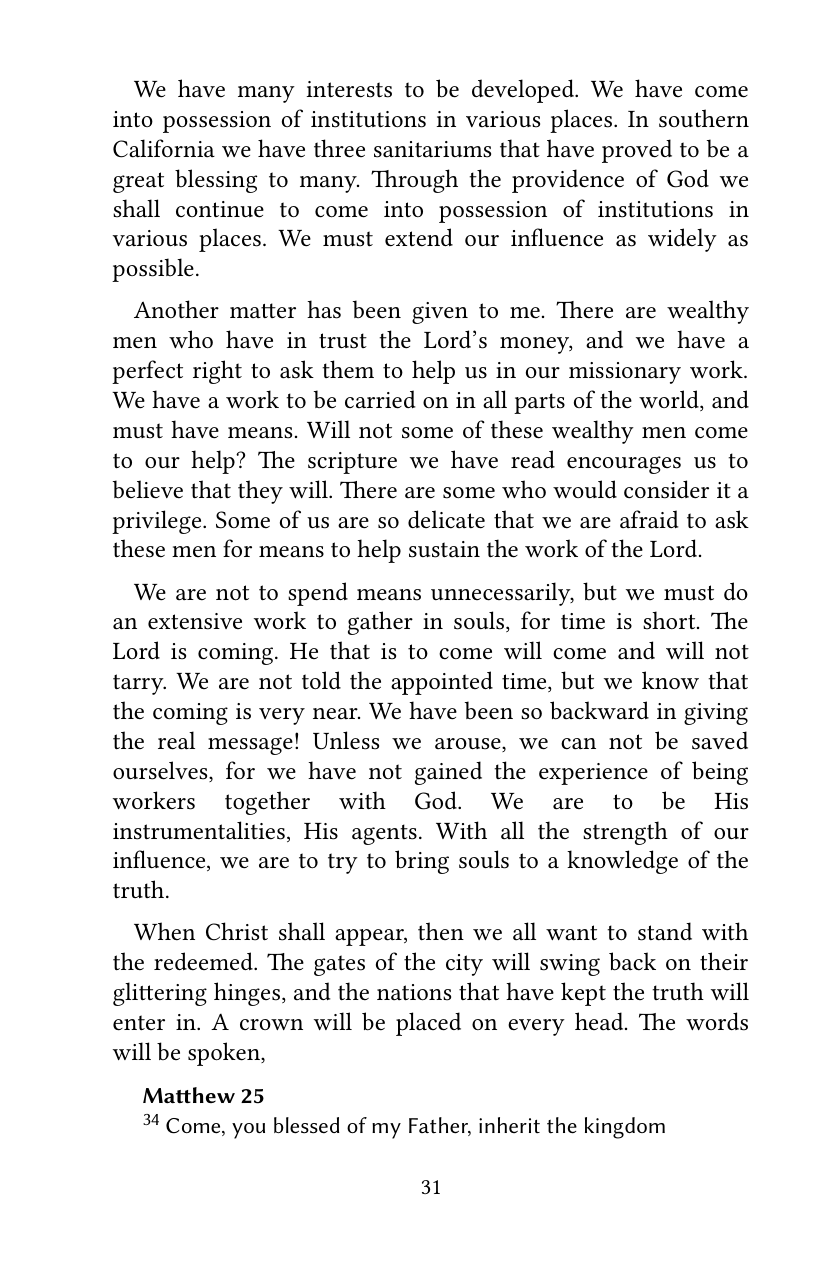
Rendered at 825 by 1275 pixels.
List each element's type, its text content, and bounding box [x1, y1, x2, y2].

text We have many interests to be developed. We have come into possession of institutions in various places. In southern California we have three sanitariums that have proved to be a great blessing to many. Through the providence of God we shall continue to come into possession of institutions in various places. We must extend our influence as widely as possible. [112, 75, 750, 283]
text Another matter has been given to me. There are wealthy men who have in trust the Lord’s money, and we have a perfect right to ask them to help us in our missionary work. We have a work to be carried on in all parts of the world, and must have means. Will not some of these wealthy men come to our help? The scripture we have read encourages us to believe that they will. There are some who would consider it a privilege. Some of us are so delicate that we are afraid to ask these men for means to help sustain the work of the Lord. [112, 296, 750, 564]
text Matthew 25 [142, 1083, 750, 1109]
text When Christ shall appear, then we all want to stand with the redeemed. The gates of the city will swing back on their glittering hinges, and the nations that have kept the truth will enter in. A crown will be placed on every head. The words will be spoken, [112, 918, 750, 1067]
text We are not to spend means unnecessarily, but we must do an extensive work to gather in souls, for time is short. The Lord is coming. He that is to come will come and will not tarry. We are not told the appointed time, but we know that the coming is very near. We have been so backward in giving the real message! Unless we arouse, we can not be saved ourselves, for we have not gained the experience of being workers together with God. We are to be His instrumentalities, His agents. With all the strength of our influence, we are to try to bring souls to a knowledge of the truth. [112, 577, 750, 905]
text 34 Come, you blessed of my Father, inherit the kingdom [142, 1109, 720, 1139]
